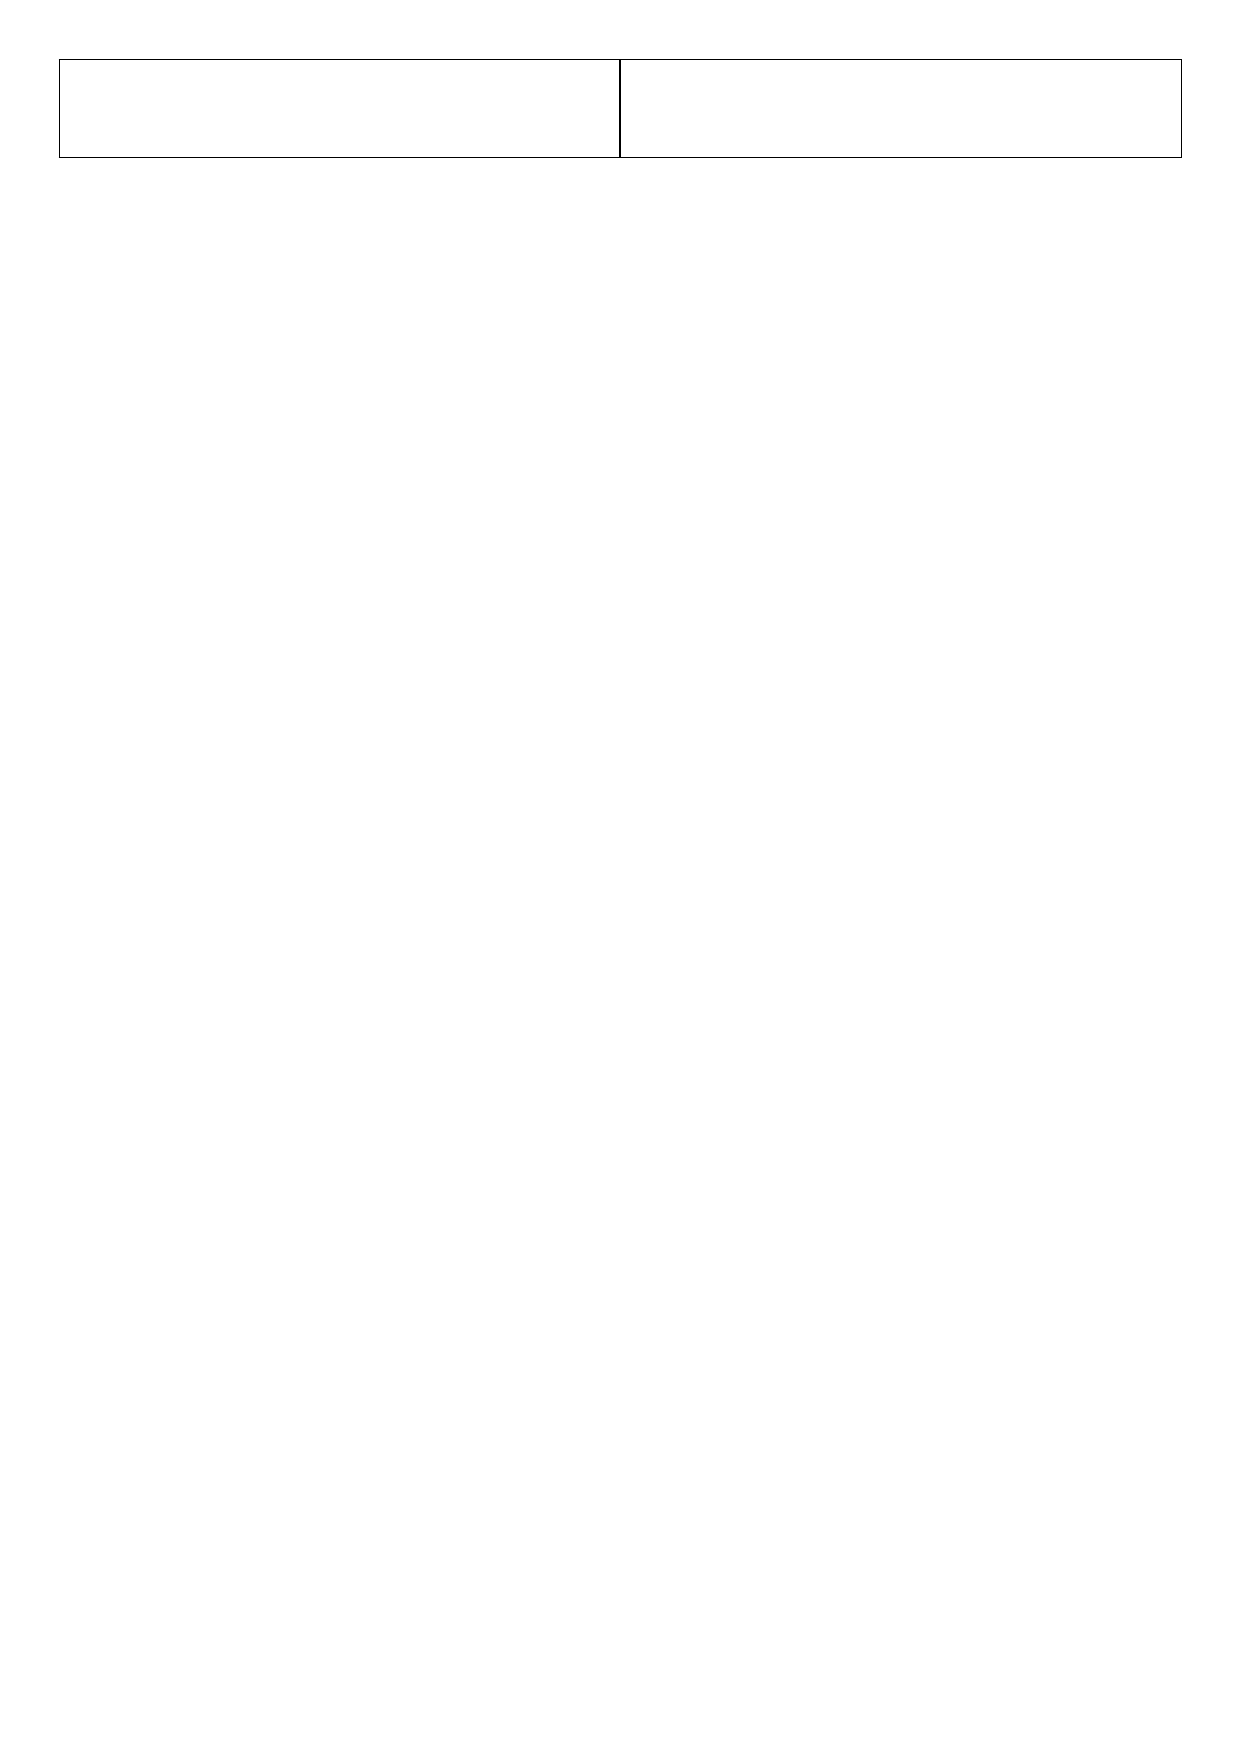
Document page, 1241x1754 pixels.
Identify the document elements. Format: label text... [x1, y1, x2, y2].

table_cell i1 = 28 mA i2 = _______ i3 = 58 mA i4 = 8 mA [621, 60, 1181, 157]
table_cell i1 = 72 mA i2 = i3 = [60, 60, 619, 157]
